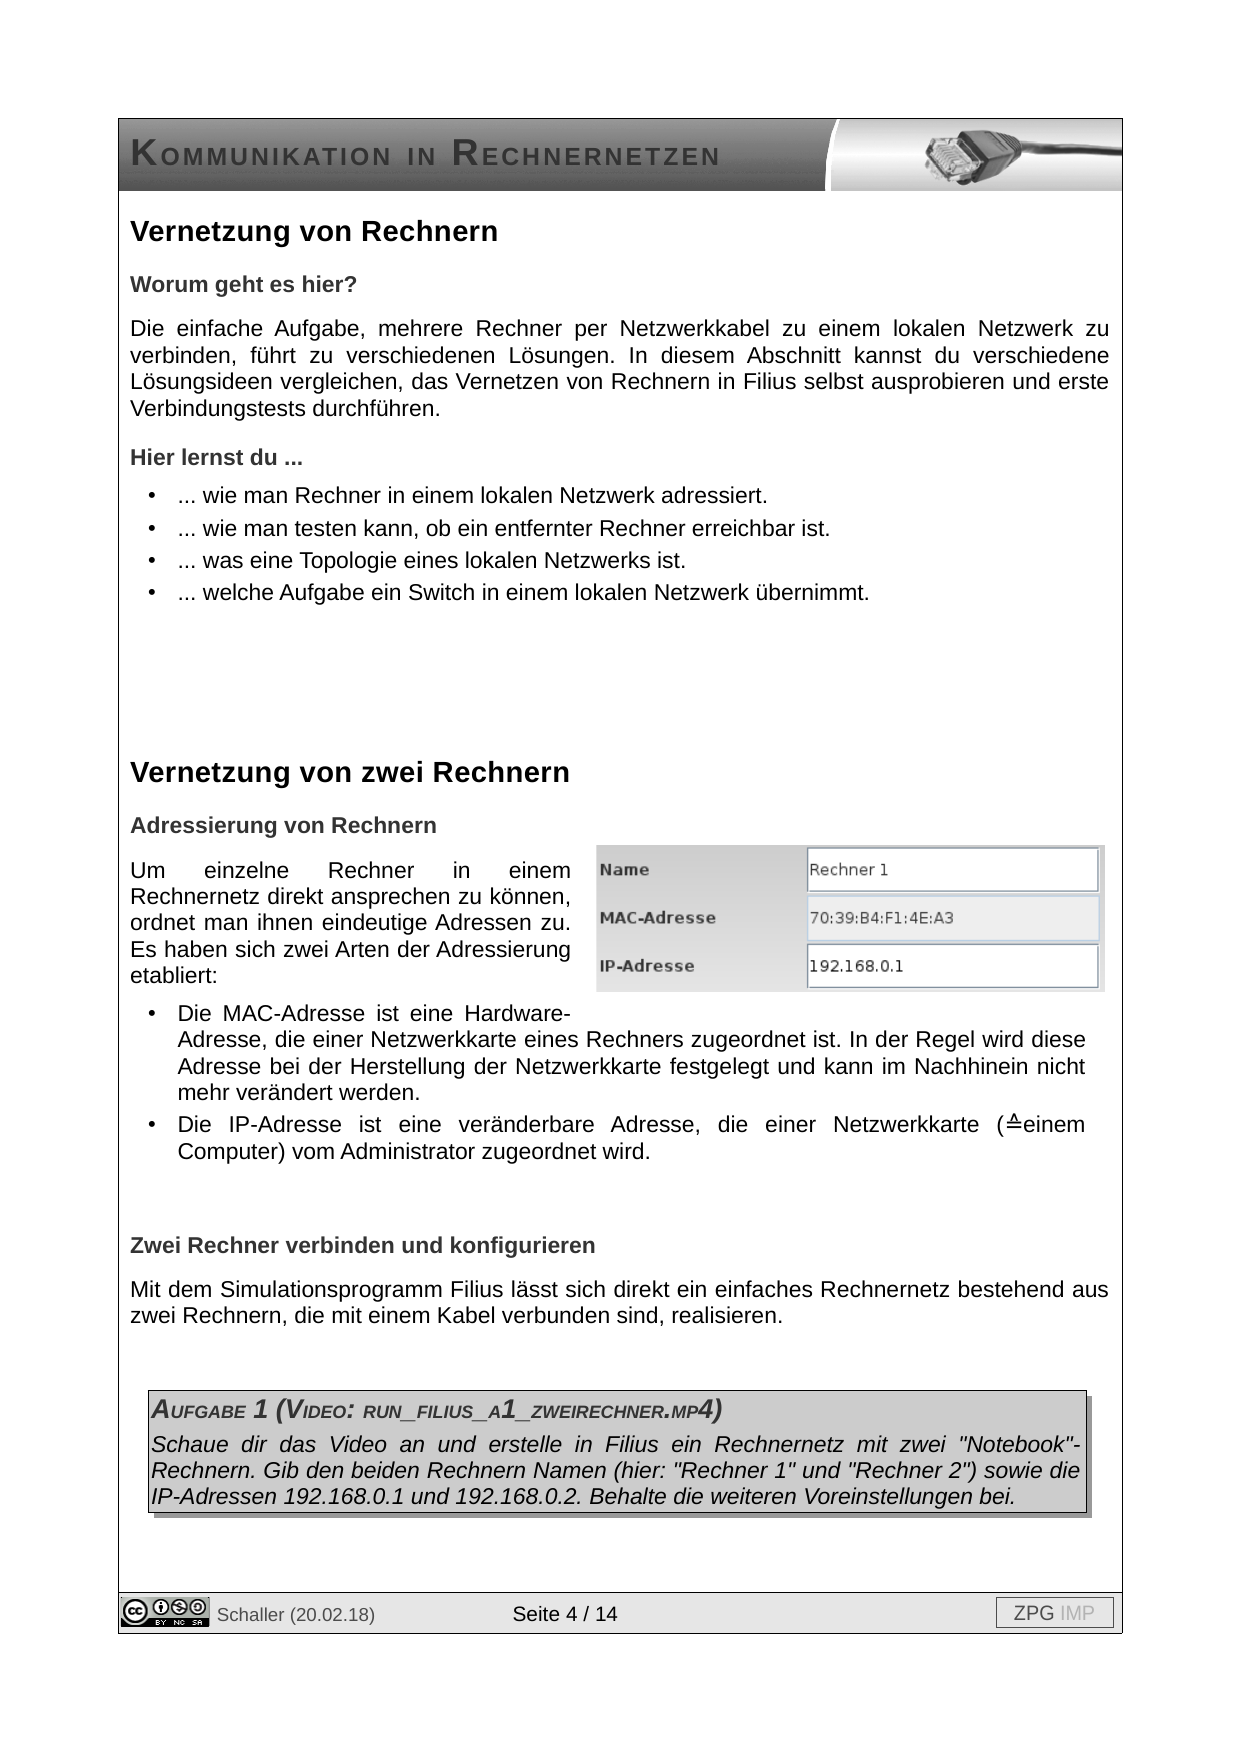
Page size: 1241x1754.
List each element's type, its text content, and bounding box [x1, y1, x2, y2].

picture [596, 845, 1105, 992]
text Hier lernst du ... [130, 444, 1110, 471]
list Die IP-Adresse ist eine veränderbare Adresse, die einer Netzwerkkarte (≙einem Computer) vom Administrator zugeordnet wird. [148, 1111, 1087, 1164]
list ... welche Aufgabe ein Switch in einem lokalen Netzwerk übernimmt. [148, 579, 1087, 606]
text Um einzelne Rechner in einem Rechnernetz direkt ansprechen zu können, ordnet man ihnen eindeutige Adressen zu. Es haben sich zwei Arten der Adressierung etabliert: [130, 857, 596, 988]
text Mit dem Simulationsprogramm Filius lässt sich direkt ein einfaches Rechnernetz bestehend aus zwei Rechnern, die mit einem Kabel verbunden sind, realisieren. [130, 1276, 1110, 1328]
text Aufgabe 1 (Video: run_filius_a1_zweirechner.mp4) [149, 1391, 1086, 1424]
text Worum geht es hier? [130, 271, 1110, 298]
picture [119, 119, 1122, 191]
list Die MAC-Adresse ist eine Hardware-Adresse, die einer Netzwerkkarte eines Rechners zugeordnet ist. In der Regel wird diese Adresse bei der Herstellung der Netzwerkkarte festgelegt und kann im Nachhinein nicht mehr verändert werden. [148, 1000, 1087, 1106]
text Die einfache Aufgabe, mehrere Rechner per Netzwerkkabel zu einem lokalen Netzwerk zu verbinden, führt zu verschiedenen Lösungen. In diesem Abschnitt kannst du verschiedene Lösungsideen vergleichen, das Vernetzen von Rechnern in Filius selbst ausprobieren und erste Verbindungstests durchführen. [130, 315, 1110, 421]
text Zwei Rechner verbinden und konfigurieren [130, 1232, 1110, 1258]
text Vernetzung von Rechnern [130, 214, 1110, 248]
list ... wie man Rechner in einem lokalen Netzwerk adressiert. [148, 482, 1087, 509]
text Vernetzung von zwei Rechnern [130, 755, 1110, 789]
picture [120, 1597, 210, 1627]
list ... was eine Topologie eines lokalen Netzwerks ist. [148, 547, 1087, 573]
list ... wie man testen kann, ob ein entfernter Rechner erreichbar ist. [148, 515, 1087, 541]
text Schaue dir das Video an und erstelle in Filius ein Rechnernetz mit zwei "Notebook"-Rechnern. Gib den beiden Rechnern Namen (hier: "Rechner 1" und "Rechner 2") sowie die IP-Adressen 192.168.0.1 und 192.168.0.2. Behalte die weiteren Voreinstellungen bei. [149, 1427, 1086, 1512]
text Adressierung von Rechnern [130, 812, 1110, 839]
